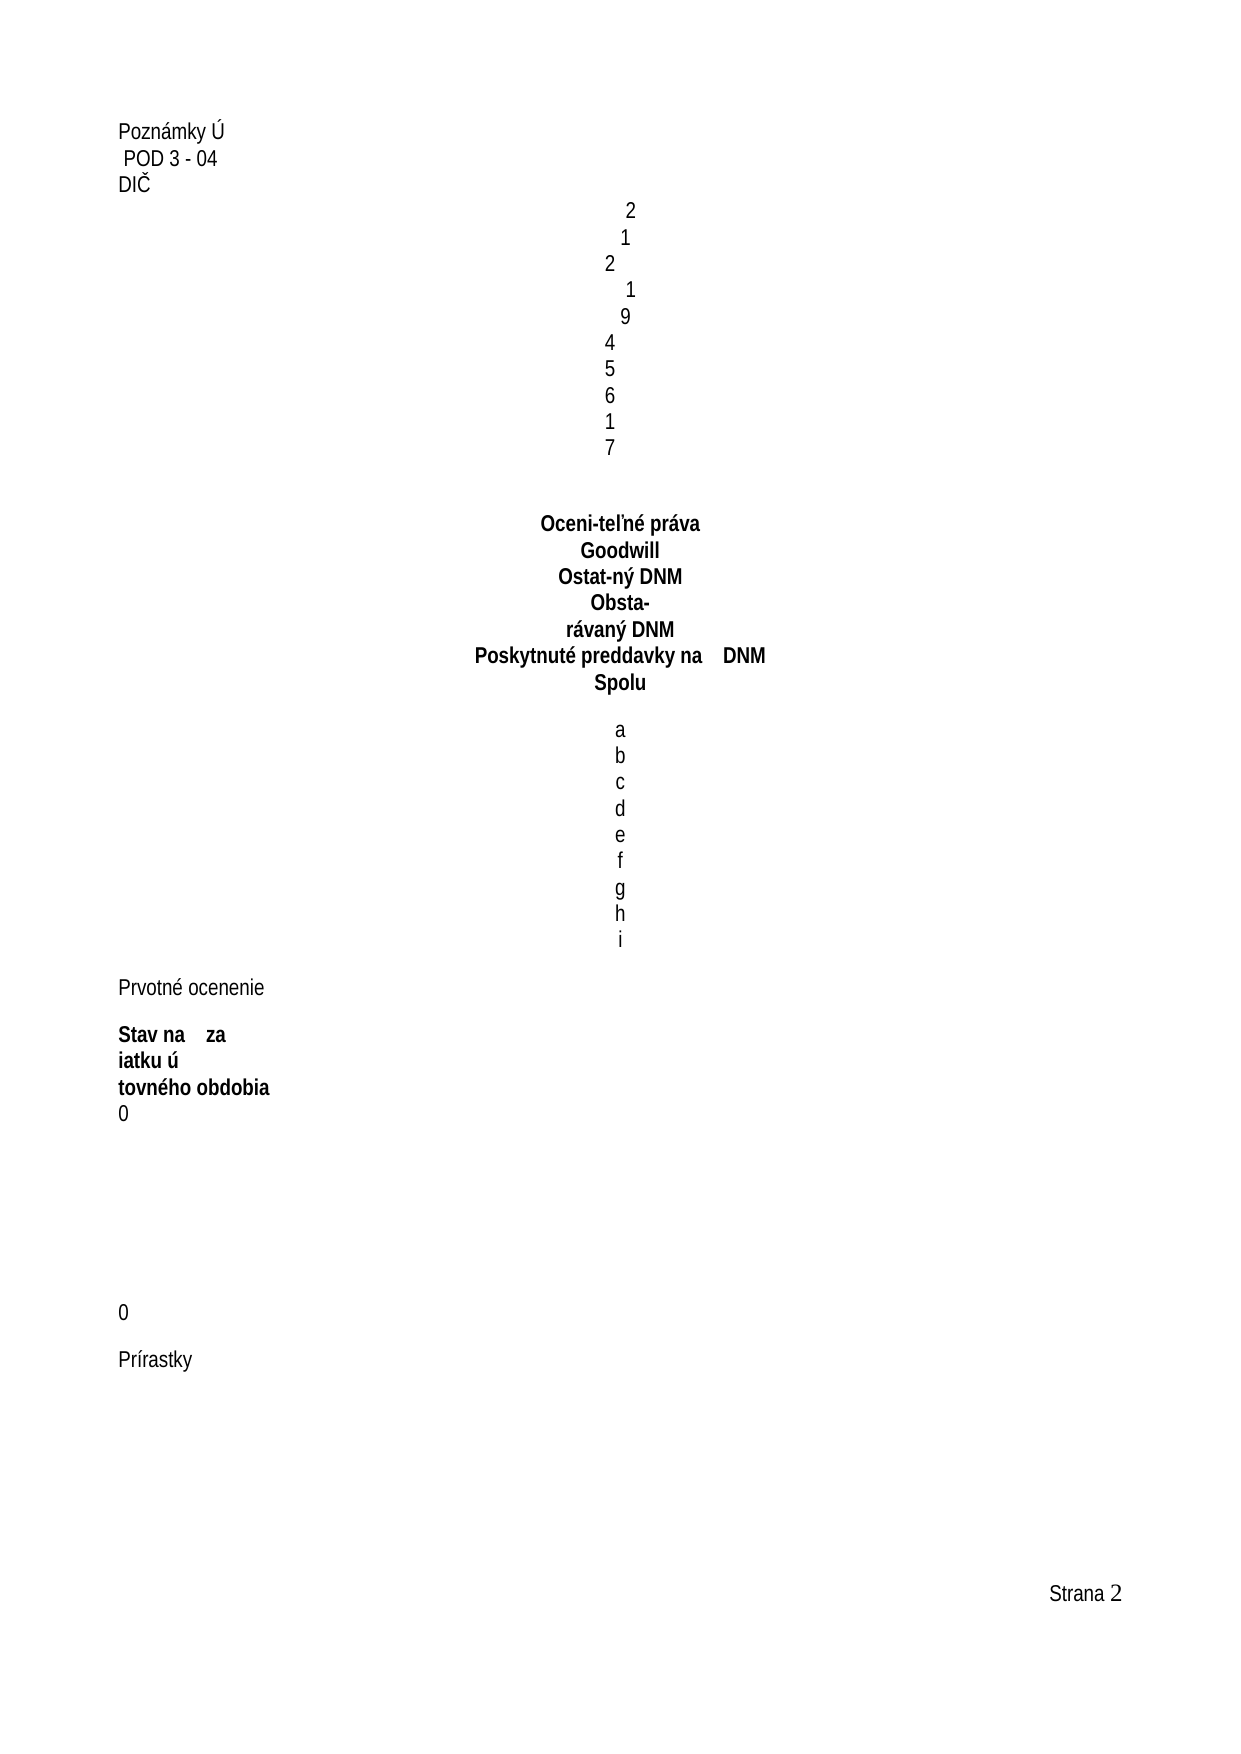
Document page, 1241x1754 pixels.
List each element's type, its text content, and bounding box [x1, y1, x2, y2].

text c [118, 768, 1122, 795]
text Poskytnuté preddavky na DNM [118, 642, 1122, 668]
text rávaný DNM [118, 616, 1122, 642]
text Oceni-teľné práva [118, 510, 1122, 537]
text 0 [118, 1100, 1122, 1126]
text e [118, 821, 1122, 847]
text 0 [118, 1299, 1122, 1325]
text Stav na za [118, 1021, 1122, 1047]
text b [118, 742, 1122, 768]
text h [118, 900, 1122, 926]
text Prírastky [118, 1346, 1122, 1372]
text Goodwill [118, 537, 1122, 563]
text Prvotné ocenenie [118, 974, 1122, 1000]
text iatku ú [118, 1047, 1122, 1073]
text g [118, 874, 1122, 900]
text Ostat-ný DNM [118, 563, 1122, 589]
text a [118, 716, 1122, 742]
text d [118, 795, 1122, 821]
text Spolu [118, 668, 1122, 695]
text i [118, 926, 1122, 953]
text tovného obdobia [118, 1073, 1122, 1100]
text Obsta- [118, 589, 1122, 616]
text f [118, 847, 1122, 874]
